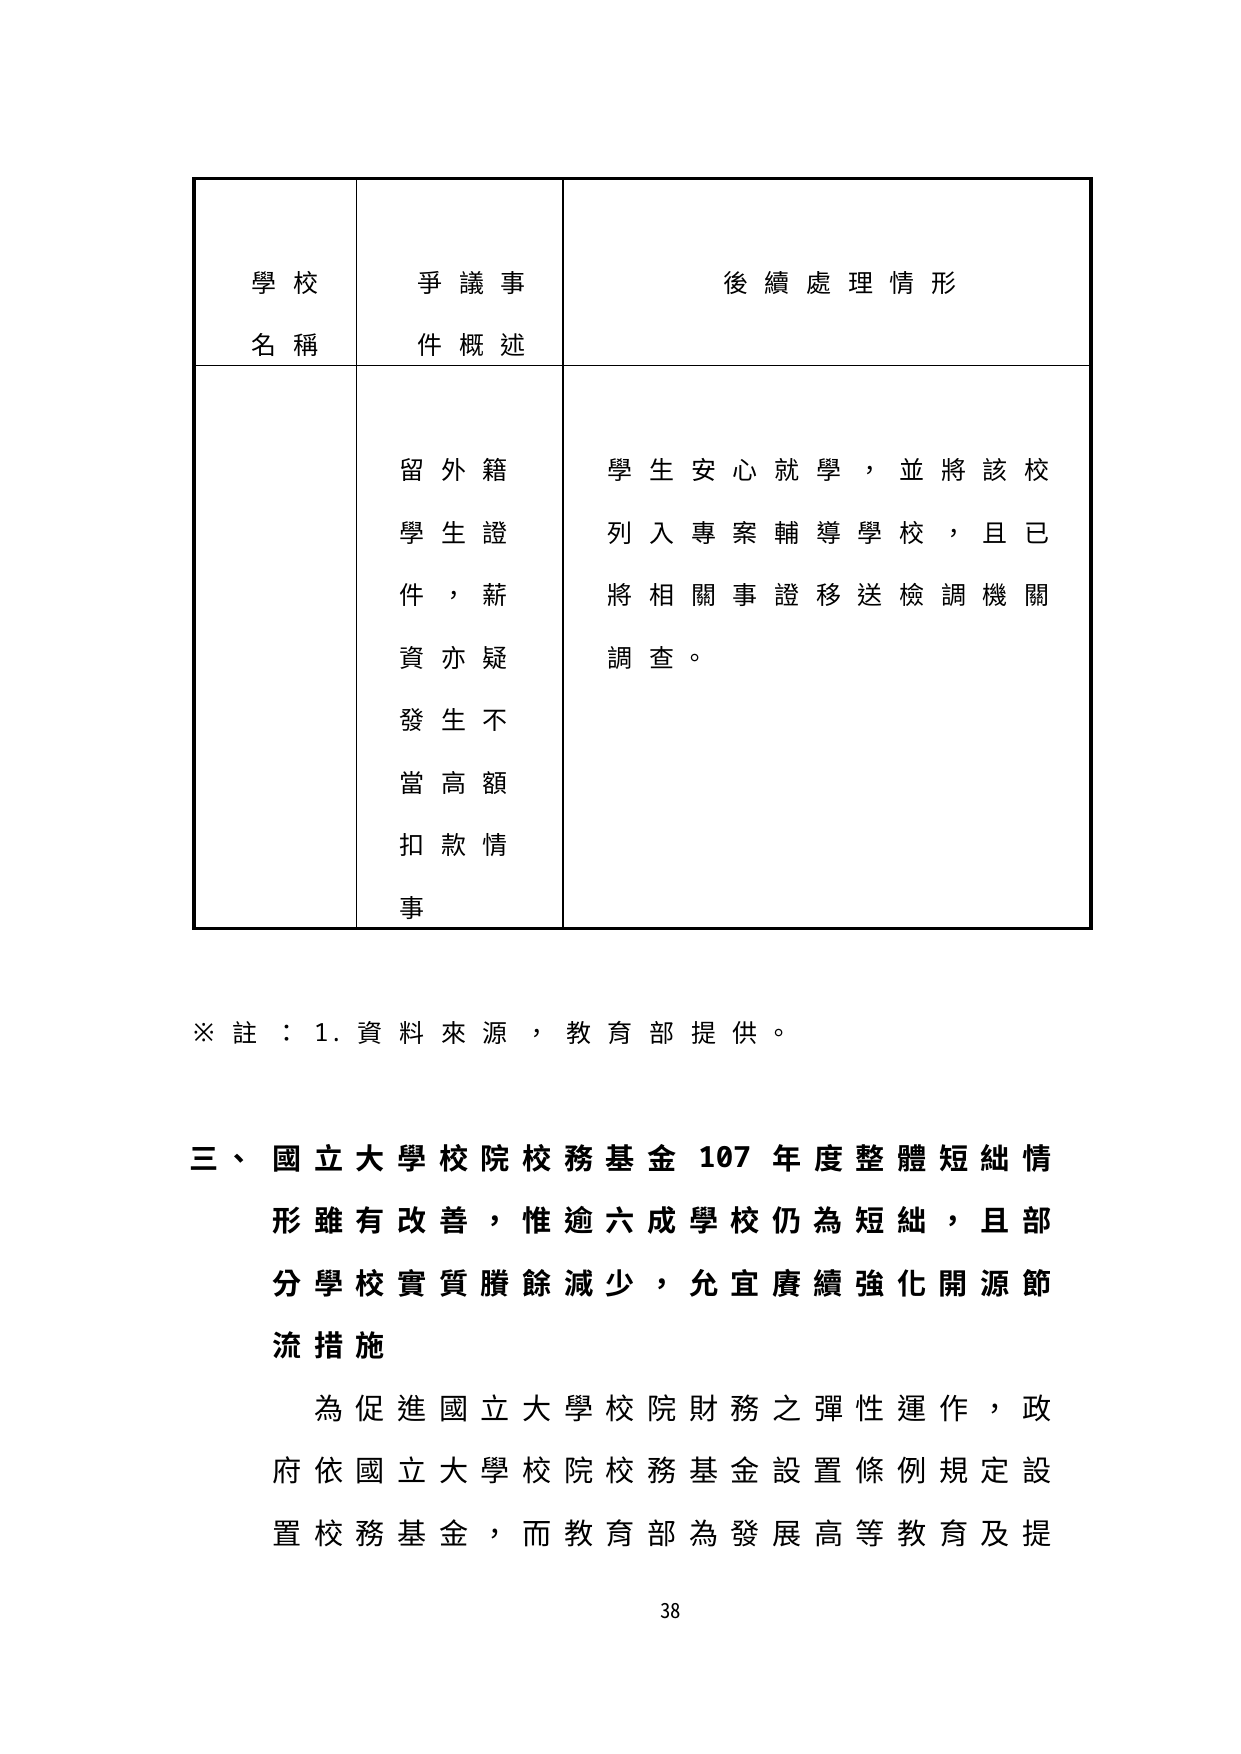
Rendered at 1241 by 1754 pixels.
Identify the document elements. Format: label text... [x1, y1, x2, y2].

text 為促進國立大學校院財務之彈性運作，政府依國立大學校院校務基金設置條例規定設置校務基金，而教育部為發展高等教育及提升學校資源使用效率，107年度於「國立大學校院教學與研究輔助」及「國立大學校院校務及附設醫院基金」計畫分別編列預算數447億0,205萬5千元及38億7,763萬8千元(決算數相同)，以補助各校務基金教學、研究經費及資本支出經費。茲說明如下： [242, 1365, 1058, 1552]
table_header 後續處理情形 [564, 180, 1089, 365]
table_cell 學生安心就學，並將該校列入專案輔導學校，且已將相關事證移送檢調機關調查。 [564, 366, 1089, 927]
text 三、國立大學校院校務基金107年度整體短絀情形雖有改善，惟逾六成學校仍為短絀，且部分學校實質賸餘減少，允宜賡續強化開源節流措施 [183, 1115, 1058, 1365]
table_header 爭議事件概述 [357, 180, 562, 365]
table_header 學校名稱 [196, 180, 356, 365]
text ※註：1.資料來源，教育部提供。 [183, 990, 1058, 1052]
table_cell [196, 366, 356, 927]
table_cell 留外籍學生證件，薪資亦疑發生不當高額扣款情事 [357, 366, 562, 927]
